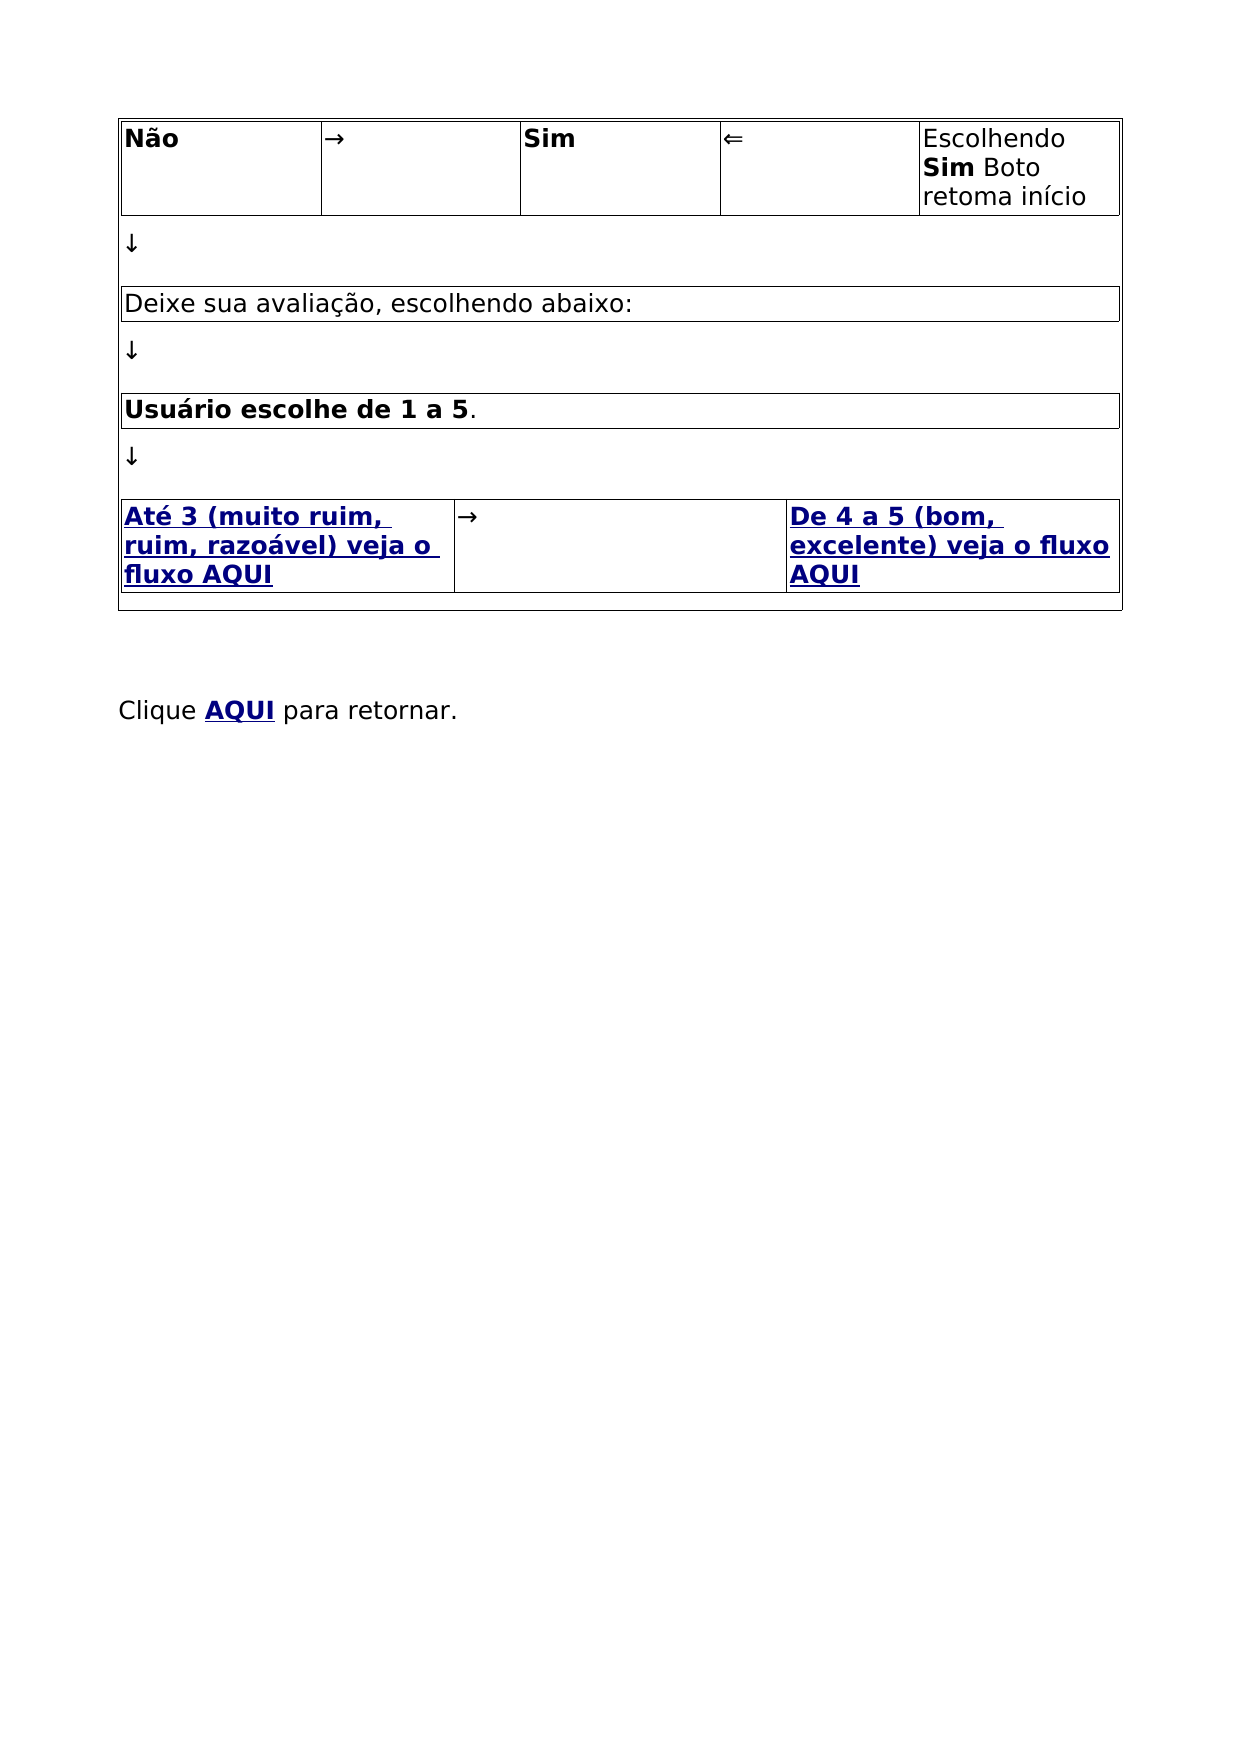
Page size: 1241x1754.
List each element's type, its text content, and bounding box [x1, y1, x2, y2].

table_header Sim [521, 122, 720, 214]
table_header ↓ ↓ ↓ [119, 119, 1122, 610]
text Clique AQUI para retornar. [118, 696, 1122, 725]
table_header De 4 a 5 (bom, excelente) veja o fluxo AQUI [787, 500, 1119, 592]
table_header Usuário escolhe de 1 a 5. [122, 394, 1119, 427]
table_header Até 3 (muito ruim, ruim, razoável) veja o fluxo AQUI [122, 500, 454, 592]
table_header Escolhendo Sim Boto retoma início [920, 122, 1119, 214]
table_header ⇐ [721, 122, 919, 214]
table_header Não [122, 122, 321, 214]
table_header Deixe sua avaliação, escolhendo abaixo: [122, 287, 1119, 321]
table_header → [322, 122, 520, 214]
table_header → [455, 500, 786, 592]
